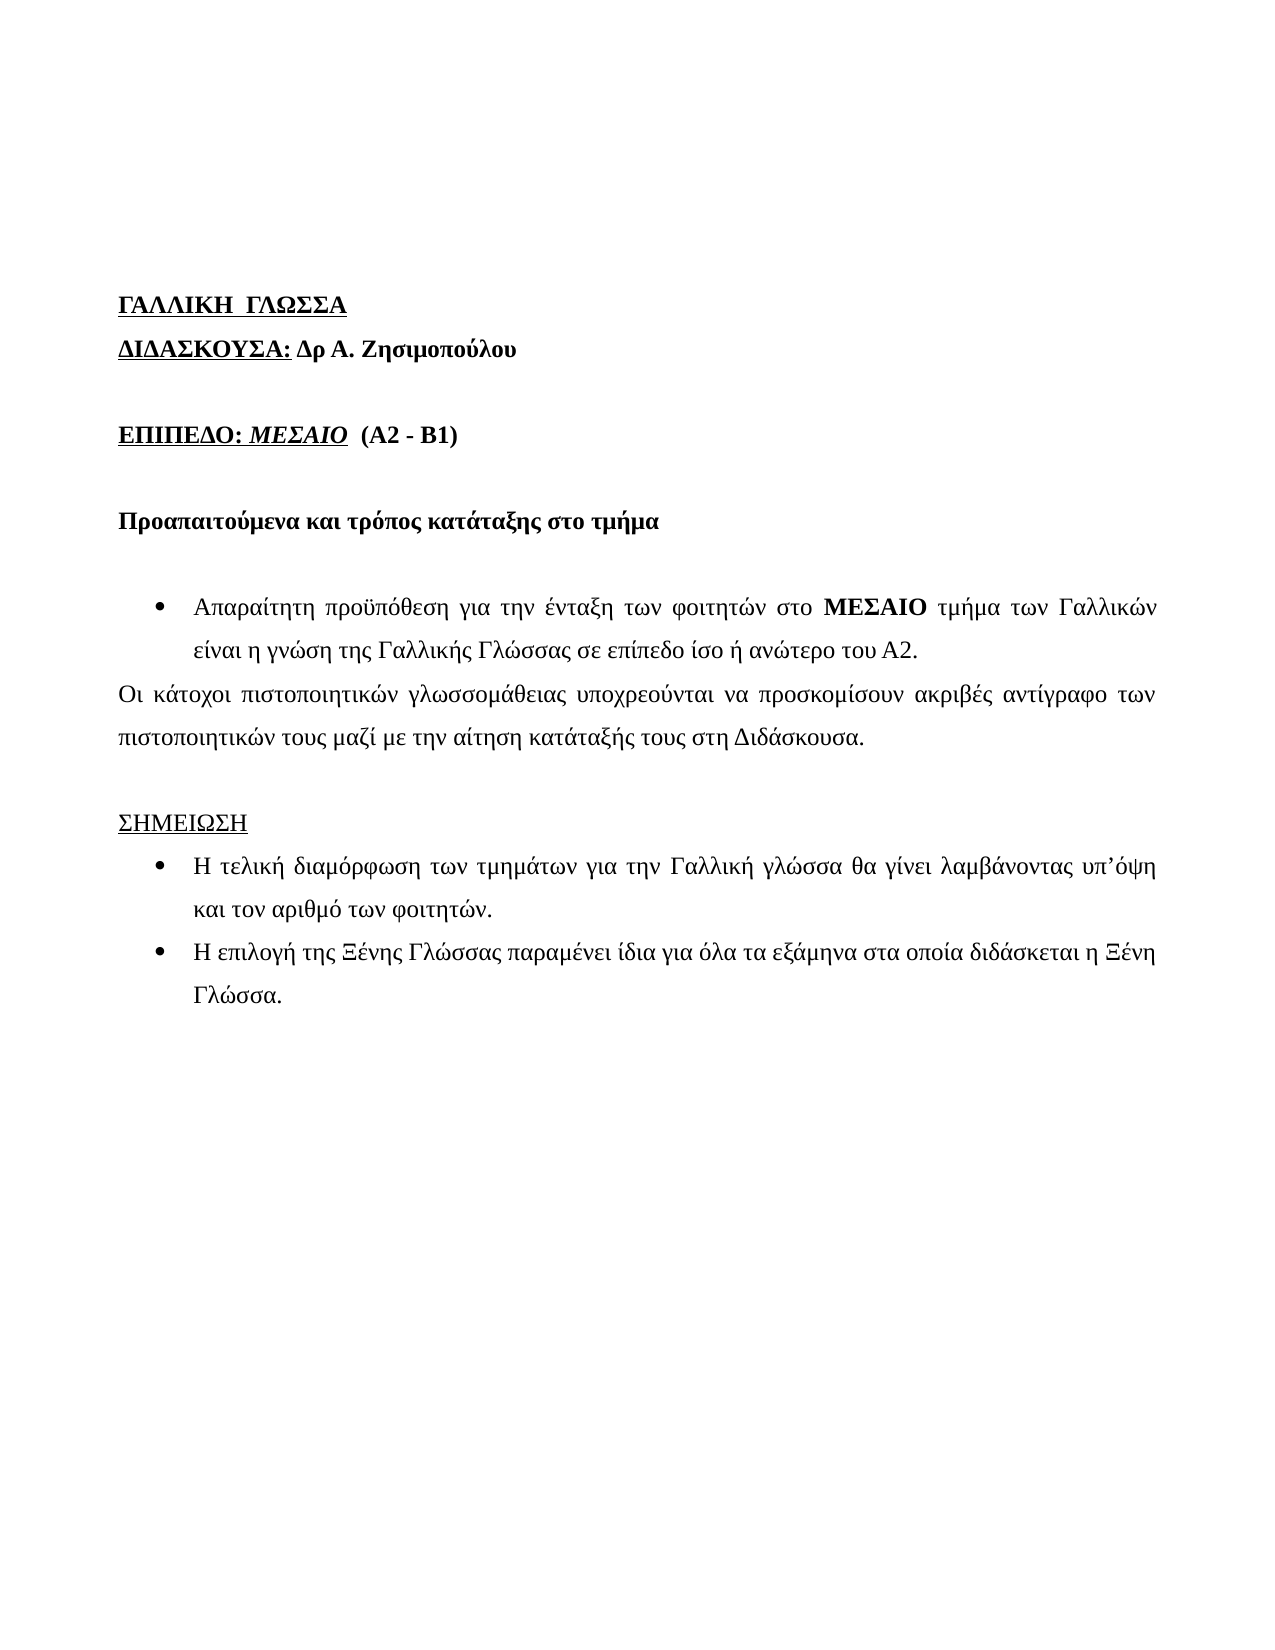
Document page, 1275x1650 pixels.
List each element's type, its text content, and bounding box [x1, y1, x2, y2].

list Η επιλογή της Ξένης Γλώσσας παραμένει ίδια για όλα τα εξάμηνα στα οποία διδάσκεται η Ξένη Γλώσσα. [156, 937, 1157, 1009]
text ΣΗΜΕΙΩΣΗ [118, 808, 1157, 837]
text ΕΠΙΠΕΔΟ: ΜΕΣΑΙΟ (Α2 - Β1) [118, 420, 1157, 449]
text ΓΑΛΛΙΚΗ ΓΛΩΣΣΑ [118, 291, 1157, 319]
text Προαπαιτούμενα και τρόπος κατάταξης στο τμήμα [118, 506, 1157, 535]
text Οι κάτοχοι πιστοποιητικών γλωσσομάθειας υποχρεούνται να προσκομίσουν ακριβές αντίγραφο των πιστοποιητικών τους μαζί με την αίτηση κατάταξής τους στη Διδάσκουσα. [118, 679, 1157, 751]
list Η τελική διαμόρφωση των τμημάτων για την Γαλλική γλώσσα θα γίνει λαμβάνοντας υπ’όψη και τον αριθμό των φοιτητών. [156, 851, 1157, 923]
text ΔΙΔΑΣΚΟΥΣΑ: Δρ Α. Ζησιμοπούλου [118, 334, 1157, 362]
list Απαραίτητη προϋπόθεση για την ένταξη των φοιτητών στο ΜΕΣΑΙΟ τμήμα των Γαλλικών είναι η γνώση της Γαλλικής Γλώσσας σε επίπεδο ίσο ή ανώτερο του Α2. [156, 592, 1157, 664]
